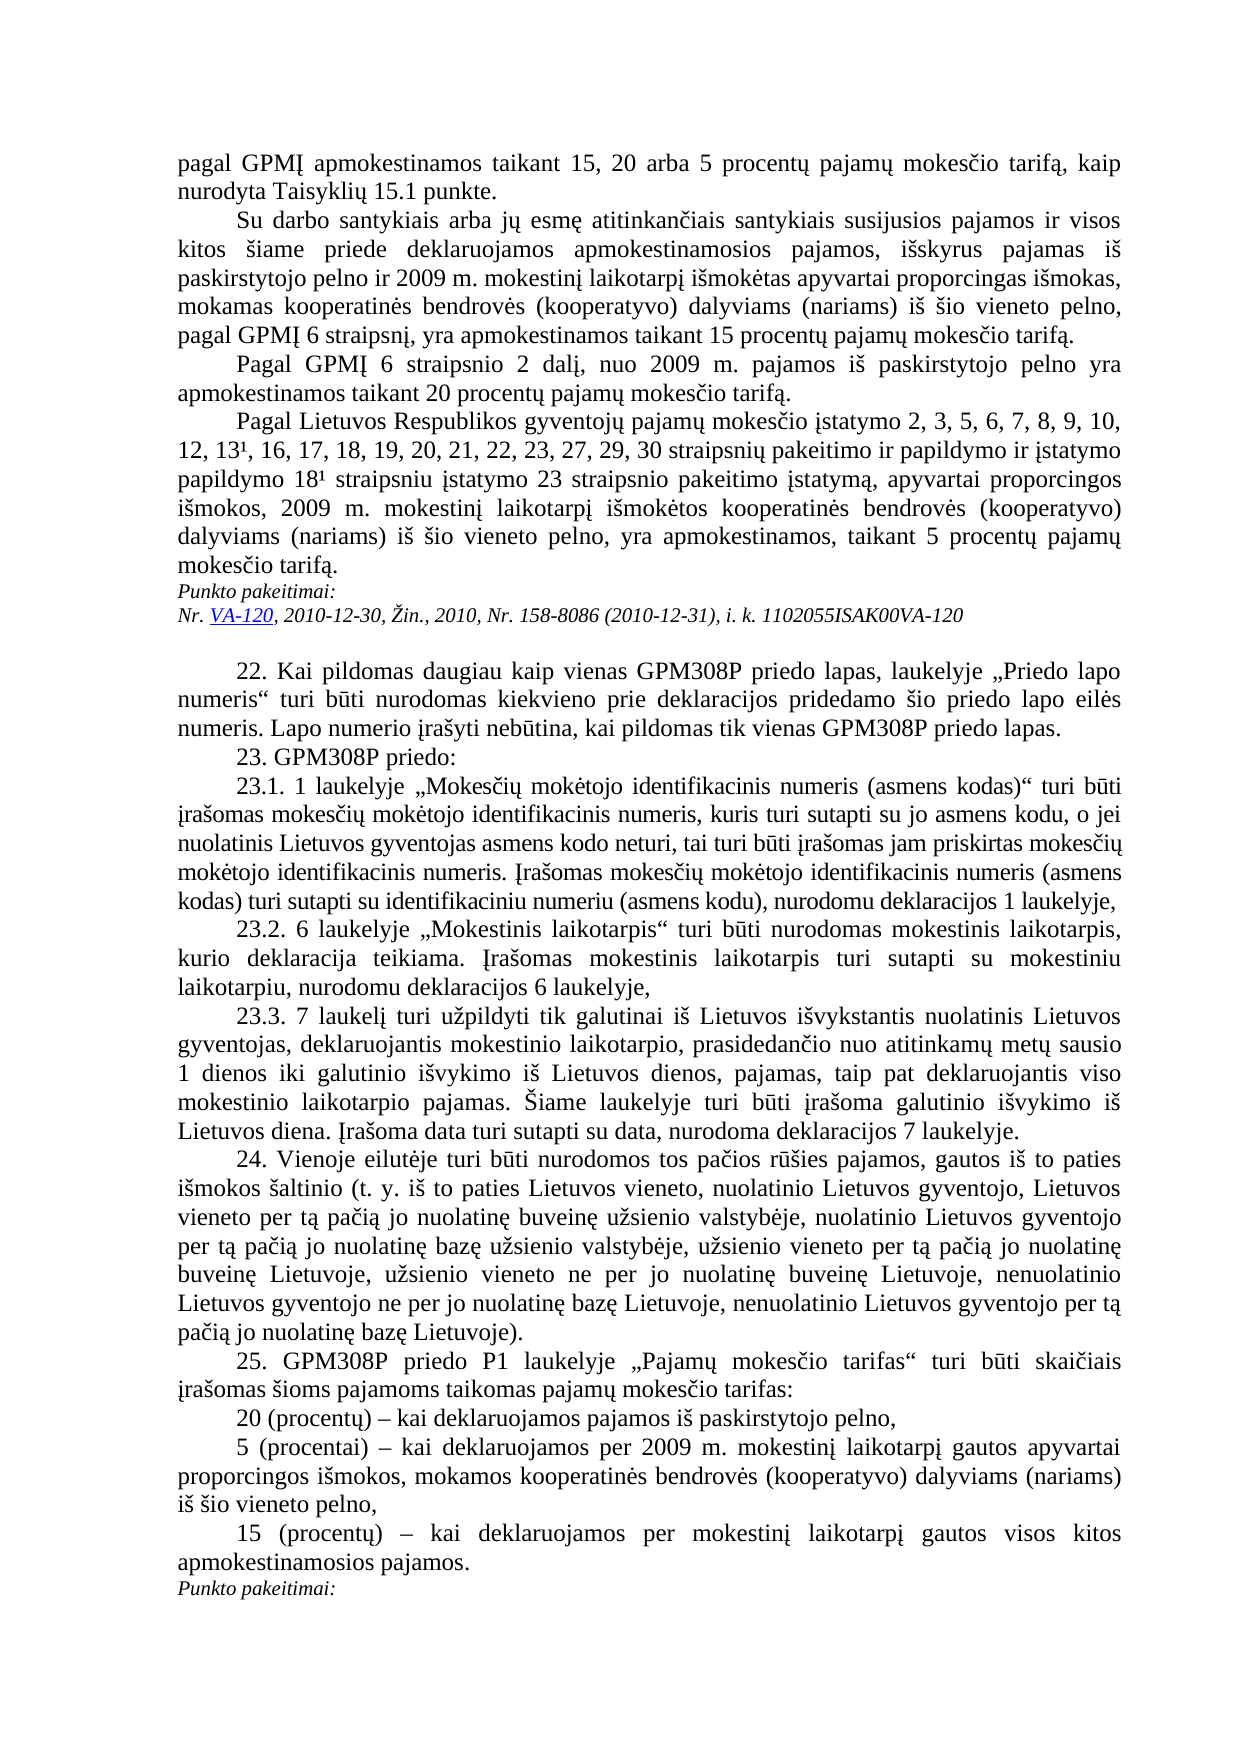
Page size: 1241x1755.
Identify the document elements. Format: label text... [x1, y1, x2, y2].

text 23.2. 6 laukelyje „Mokestinis laikotarpis“ turi būti nurodomas mokestinis laikotarpis, kurio deklaracija teikiama. Įrašomas mokestinis laikotarpis turi sutapti su mokestiniu laikotarpiu, nurodomu deklaracijos 6 laukelyje, [177, 914, 1122, 1001]
text 22. Kai pildomas daugiau kaip vienas GPM308P priedo lapas, laukelyje „Priedo lapo numeris“ turi būti nurodomas kiekvieno prie deklaracijos pridedamo šio priedo lapo eilės numeris. Lapo numerio įrašyti nebūtina, kai pildomas tik vienas GPM308P priedo lapas. [177, 656, 1122, 742]
text 5 (procentai) – kai deklaruojamos per 2009 m. mokestinį laikotarpį gautos apyvartai proporcingos išmokos, mokamos kooperatinės bendrovės (kooperatyvo) dalyviams (nariams) iš šio vieneto pelno, [177, 1432, 1122, 1518]
text Pagal Lietuvos Respublikos gyventojų pajamų mokesčio įstatymo 2, 3, 5, 6, 7, 8, 9, 10, 12, 13¹, 16, 17, 18, 19, 20, 21, 22, 23, 27, 29, 30 straipsnių pakeitimo ir papildymo ir įstatymo papildymo 18¹ straipsniu įstatymo 23 straipsnio pakeitimo įstatymą, apyvartai proporcingos išmokos, 2009 m. mokestinį laikotarpį išmokėtos kooperatinės bendrovės (kooperatyvo) dalyviams (nariams) iš šio vieneto pelno, yra apmokestinamos, taikant 5 procentų pajamų mokesčio tarifą. [177, 406, 1122, 579]
text 23.1. 1 laukelyje „Mokesčių mokėtojo identifikacinis numeris (asmens kodas)“ turi būti įrašomas mokesčių mokėtojo identifikacinis numeris, kuris turi sutapti su jo asmens kodu, o jei nuolatinis Lietuvos gyventojas asmens kodo neturi, tai turi būti įrašomas jam priskirtas mokesčių mokėtojo identifikacinis numeris. Įrašomas mokesčių mokėtojo identifikacinis numeris (asmens kodas) turi sutapti su identifikaciniu numeriu (asmens kodu), nurodomu deklaracijos 1 laukelyje, [177, 771, 1122, 914]
text Punkto pakeitimai: [177, 579, 1122, 603]
text Punkto pakeitimai: [177, 1576, 1122, 1600]
text Nr. VA-120, 2010-12-30, Žin., 2010, Nr. 158-8086 (2010-12-31), i. k. 1102055ISAK00VA-120 [177, 603, 1122, 627]
text 24. Vienoje eilutėje turi būti nurodomos tos pačios rūšies pajamos, gautos iš to paties išmokos šaltinio (t. y. iš to paties Lietuvos vieneto, nuolatinio Lietuvos gyventojo, Lietuvos vieneto per tą pačią jo nuolatinę buveinę užsienio valstybėje, nuolatinio Lietuvos gyventojo per tą pačią jo nuolatinę bazę užsienio valstybėje, užsienio vieneto per tą pačią jo nuolatinę buveinę Lietuvoje, užsienio vieneto ne per jo nuolatinę buveinę Lietuvoje, nenuolatinio Lietuvos gyventojo ne per jo nuolatinę bazę Lietuvoje, nenuolatinio Lietuvos gyventojo per tą pačią jo nuolatinę bazę Lietuvoje). [177, 1144, 1122, 1346]
text 20 (procentų) – kai deklaruojamos pajamos iš paskirstytojo pelno, [177, 1403, 1122, 1432]
text 15 (procentų) – kai deklaruojamos per mokestinį laikotarpį gautos visos kitos apmokestinamosios pajamos. [177, 1518, 1122, 1576]
text 23. GPM308P priedo: [177, 742, 1122, 771]
text 25. GPM308P priedo P1 laukelyje „Pajamų mokesčio tarifas“ turi būti skaičiais įrašomas šioms pajamoms taikomas pajamų mokesčio tarifas: [177, 1346, 1122, 1403]
text 23.3. 7 laukelį turi užpildyti tik galutinai iš Lietuvos išvykstantis nuolatinis Lietuvos gyventojas, deklaruojantis mokestinio laikotarpio, prasidedančio nuo atitinkamų metų sausio 1 dienos iki galutinio išvykimo iš Lietuvos dienos, pajamas, taip pat deklaruojantis viso mokestinio laikotarpio pajamas. Šiame laukelyje turi būti įrašoma galutinio išvykimo iš Lietuvos diena. Įrašoma data turi sutapti su data, nurodoma deklaracijos 7 laukelyje. [177, 1001, 1122, 1144]
text Su darbo santykiais arba jų esmę atitinkančiais santykiais susijusios pajamos ir visos kitos šiame priede deklaruojamos apmokestinamosios pajamos, išskyrus pajamas iš paskirstytojo pelno ir 2009 m. mokestinį laikotarpį išmokėtas apyvartai proporcingas išmokas, mokamas kooperatinės bendrovės (kooperatyvo) dalyviams (nariams) iš šio vieneto pelno, pagal GPMĮ 6 straipsnį, yra apmokestinamos taikant 15 procentų pajamų mokesčio tarifą. [177, 205, 1122, 349]
text pagal GPMĮ apmokestinamos taikant 15, 20 arba 5 procentų pajamų mokesčio tarifą, kaip nurodyta Taisyklių 15.1 punkte. [177, 148, 1122, 205]
text Pagal GPMĮ 6 straipsnio 2 dalį, nuo 2009 m. pajamos iš paskirstytojo pelno yra apmokestinamos taikant 20 procentų pajamų mokesčio tarifą. [177, 349, 1122, 406]
